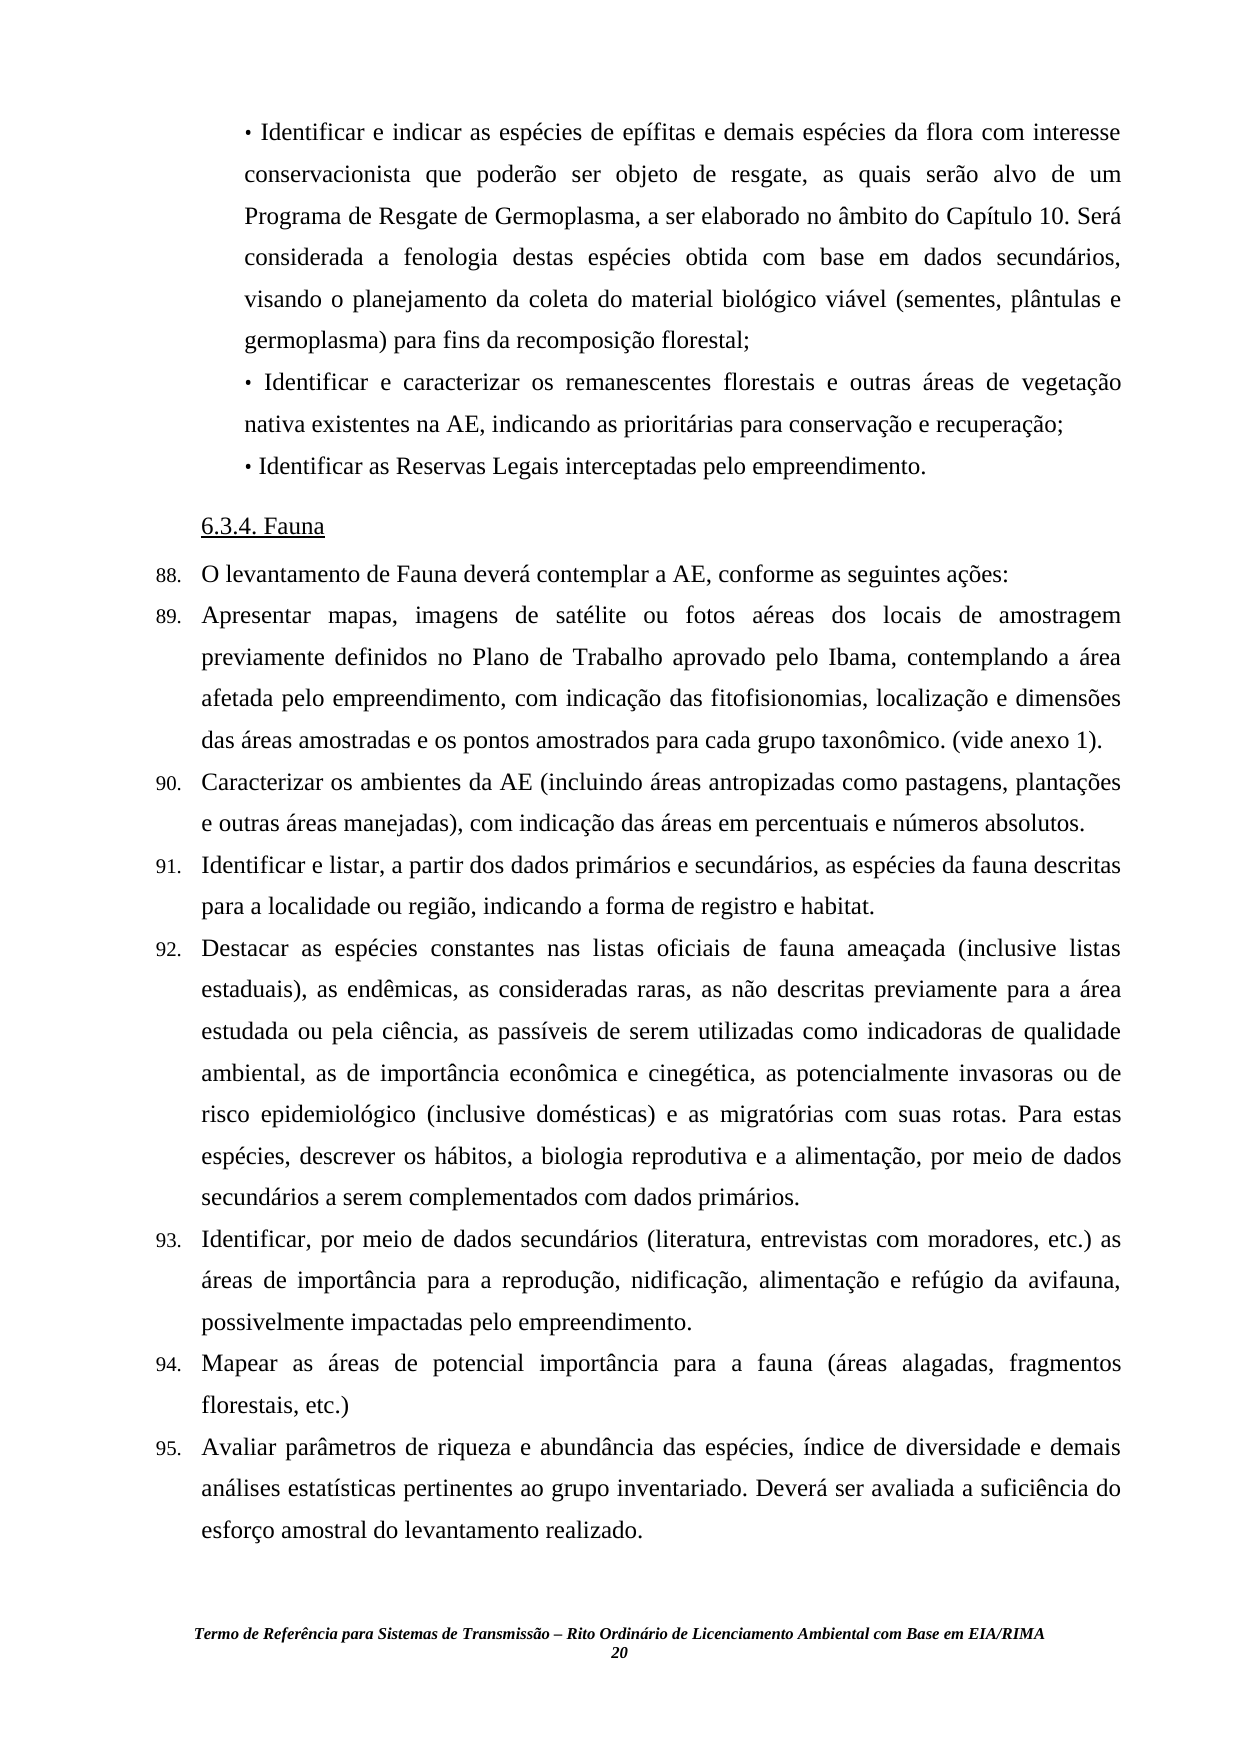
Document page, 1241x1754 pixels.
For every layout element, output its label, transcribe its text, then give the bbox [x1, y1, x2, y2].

subtitle 6.3.4. Fauna [201, 512, 1122, 540]
list Avaliar parâmetros de riqueza e abundância das espécies, índice de diversidade e demais análises estatísticas pertinentes ao grupo inventariado. Deverá ser avaliada a suficiência do esforço amostral do levantamento realizado. [156, 1433, 1122, 1543]
list Identificar as Reservas Legais interceptadas pelo empreendimento. [207, 452, 1122, 481]
list Apresentar mapas, imagens de satélite ou fotos aéreas dos locais de amostragem previamente definidos no Plano de Trabalho aprovado pelo Ibama, contemplando a área afetada pelo empreendimento, com indicação das fitofisionomias, localização e dimensões das áreas amostradas e os pontos amostrados para cada grupo taxonômico. (vide anexo 1). [156, 601, 1122, 754]
list O levantamento de Fauna deverá contemplar a AE, conforme as seguintes ações: [156, 560, 1122, 588]
list Mapear as áreas de potencial importância para a fauna (áreas alagadas, fragmentos florestais, etc.) [156, 1349, 1122, 1419]
list Identificar, por meio de dados secundários (literatura, entrevistas com moradores, etc.) as áreas de importância para a reprodução, nidificação, alimentação e refúgio da avifauna, possivelmente impactadas pelo empreendimento. [156, 1225, 1122, 1336]
list Identificar e listar, a partir dos dados primários e secundários, as espécies da fauna descritas para a localidade ou região, indicando a forma de registro e habitat. [156, 851, 1122, 920]
list Caracterizar os ambientes da AE (incluindo áreas antropizadas como pastagens, plantações e outras áreas manejadas), com indicação das áreas em percentuais e números absolutos. [156, 768, 1122, 837]
list Identificar e caracterizar os remanescentes florestais e outras áreas de vegetação nativa existentes na AE, indicando as prioritárias para conservação e recuperação; [207, 368, 1122, 438]
list Destacar as espécies constantes nas listas oficiais de fauna ameaçada (inclusive listas estaduais), as endêmicas, as consideradas raras, as não descritas previamente para a área estudada ou pela ciência, as passíveis de serem utilizadas como indicadoras de qualidade ambiental, as de importância econômica e cinegética, as potencialmente invasoras ou de risco epidemiológico (inclusive domésticas) e as migratórias com suas rotas. Para estas espécies, descrever os hábitos, a biologia reprodutiva e a alimentação, por meio de dados secundários a serem complementados com dados primários. [156, 934, 1122, 1211]
list Identificar e indicar as espécies de epífitas e demais espécies da flora com interesse conservacionista que poderão ser objeto de resgate, as quais serão alvo de um Programa de Resgate de Germoplasma, a ser elaborado no âmbito do Capítulo 10. Será considerada a fenologia destas espécies obtida com base em dados secundários, visando o planejamento da coleta do material biológico viável (sementes, plântulas e germoplasma) para fins da recomposição florestal; [207, 118, 1122, 354]
